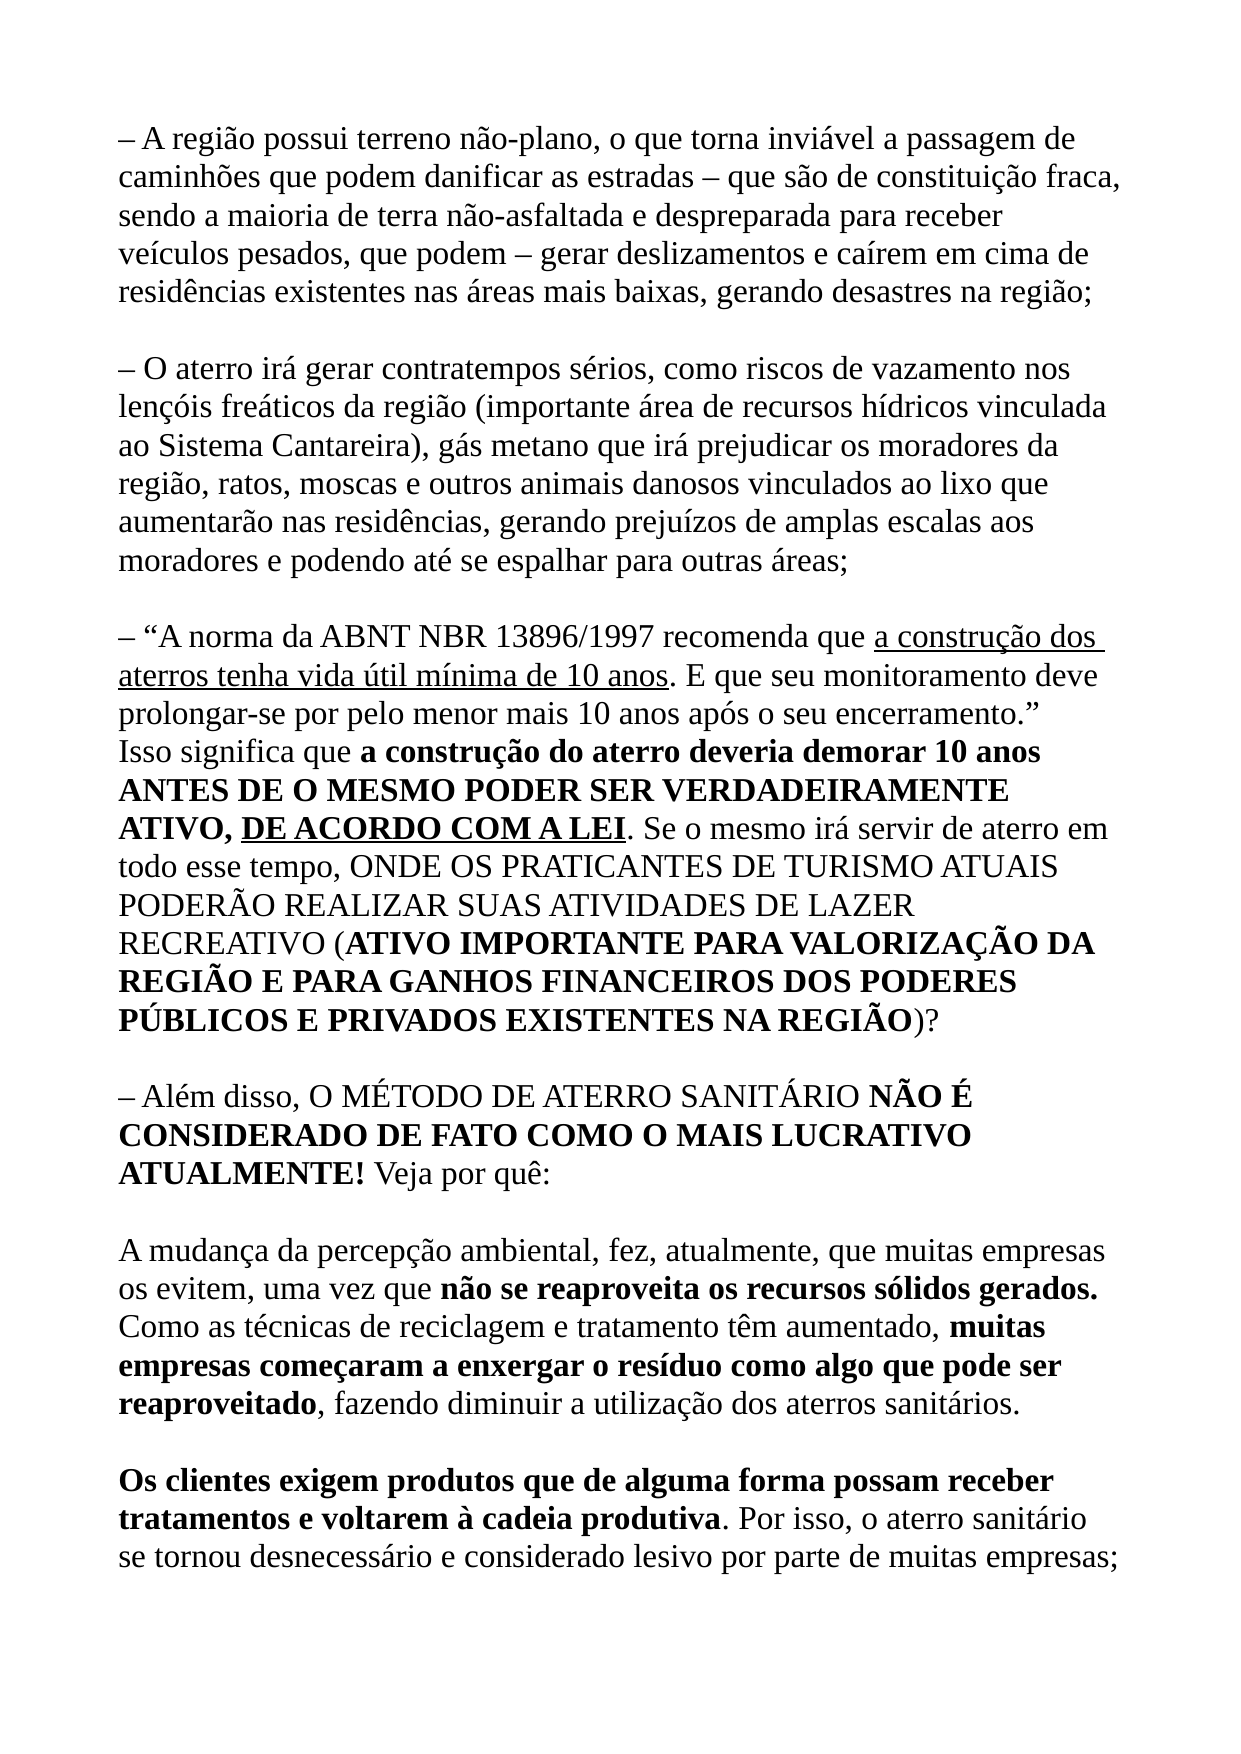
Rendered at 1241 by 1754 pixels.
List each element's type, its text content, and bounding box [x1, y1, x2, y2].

text – A região possui terreno não-plano, o que torna inviável a passagem de caminhões que podem danificar as estradas – que são de constituição fraca, sendo a maioria de terra não-asfaltada e despreparada para receber veículos pesados, que podem – gerar deslizamentos e caírem em cima de residências existentes nas áreas mais baixas, gerando desastres na região; [118, 118, 1122, 310]
text A mudança da percepção ambiental, fez, atualmente, que muitas empresas os evitem, uma vez que não se reaproveita os recursos sólidos gerados. Como as técnicas de reciclagem e tratamento têm aumentado, muitas empresas começaram a enxergar o resíduo como algo que pode ser reaproveitado, fazendo diminuir a utilização dos aterros sanitários. [118, 1230, 1122, 1421]
text Os clientes exigem produtos que de alguma forma possam receber tratamentos e voltarem à cadeia produtiva. Por isso, o aterro sanitário se tornou desnecessário e considerado lesivo por parte de muitas empresas; [118, 1460, 1122, 1575]
text – O aterro irá gerar contratempos sérios, como riscos de vazamento nos lençóis freáticos da região (importante área de recursos hídricos vinculada ao Sistema Cantareira), gás metano que irá prejudicar os moradores da região, ratos, moscas e outros animais danosos vinculados ao lixo que aumentarão nas residências, gerando prejuízos de amplas escalas aos moradores e podendo até se espalhar para outras áreas; [118, 348, 1122, 578]
text – “A norma da ABNT NBR 13896/1997 recomenda que a construção dos aterros tenha vida útil mínima de 10 anos. E que seu monitoramento deve prolongar-se por pelo menor mais 10 anos após o seu encerramento.” [118, 616, 1122, 731]
text Isso significa que a construção do aterro deveria demorar 10 anos ANTES DE O MESMO PODER SER VERDADEIRAMENTE ATIVO, DE ACORDO COM A LEI. Se o mesmo irá servir de aterro em todo esse tempo, ONDE OS PRATICANTES DE TURISMO ATUAIS PODERÃO REALIZAR SUAS ATIVIDADES DE LAZER RECREATIVO (ATIVO IMPORTANTE PARA VALORIZAÇÃO DA REGIÃO E PARA GANHOS FINANCEIROS DOS PODERES PÚBLICOS E PRIVADOS EXISTENTES NA REGIÃO)? [118, 731, 1122, 1038]
text – Além disso, O MÉTODO DE ATERRO SANITÁRIO NÃO É CONSIDERADO DE FATO COMO O MAIS LUCRATIVO ATUALMENTE! Veja por quê: [118, 1076, 1122, 1191]
